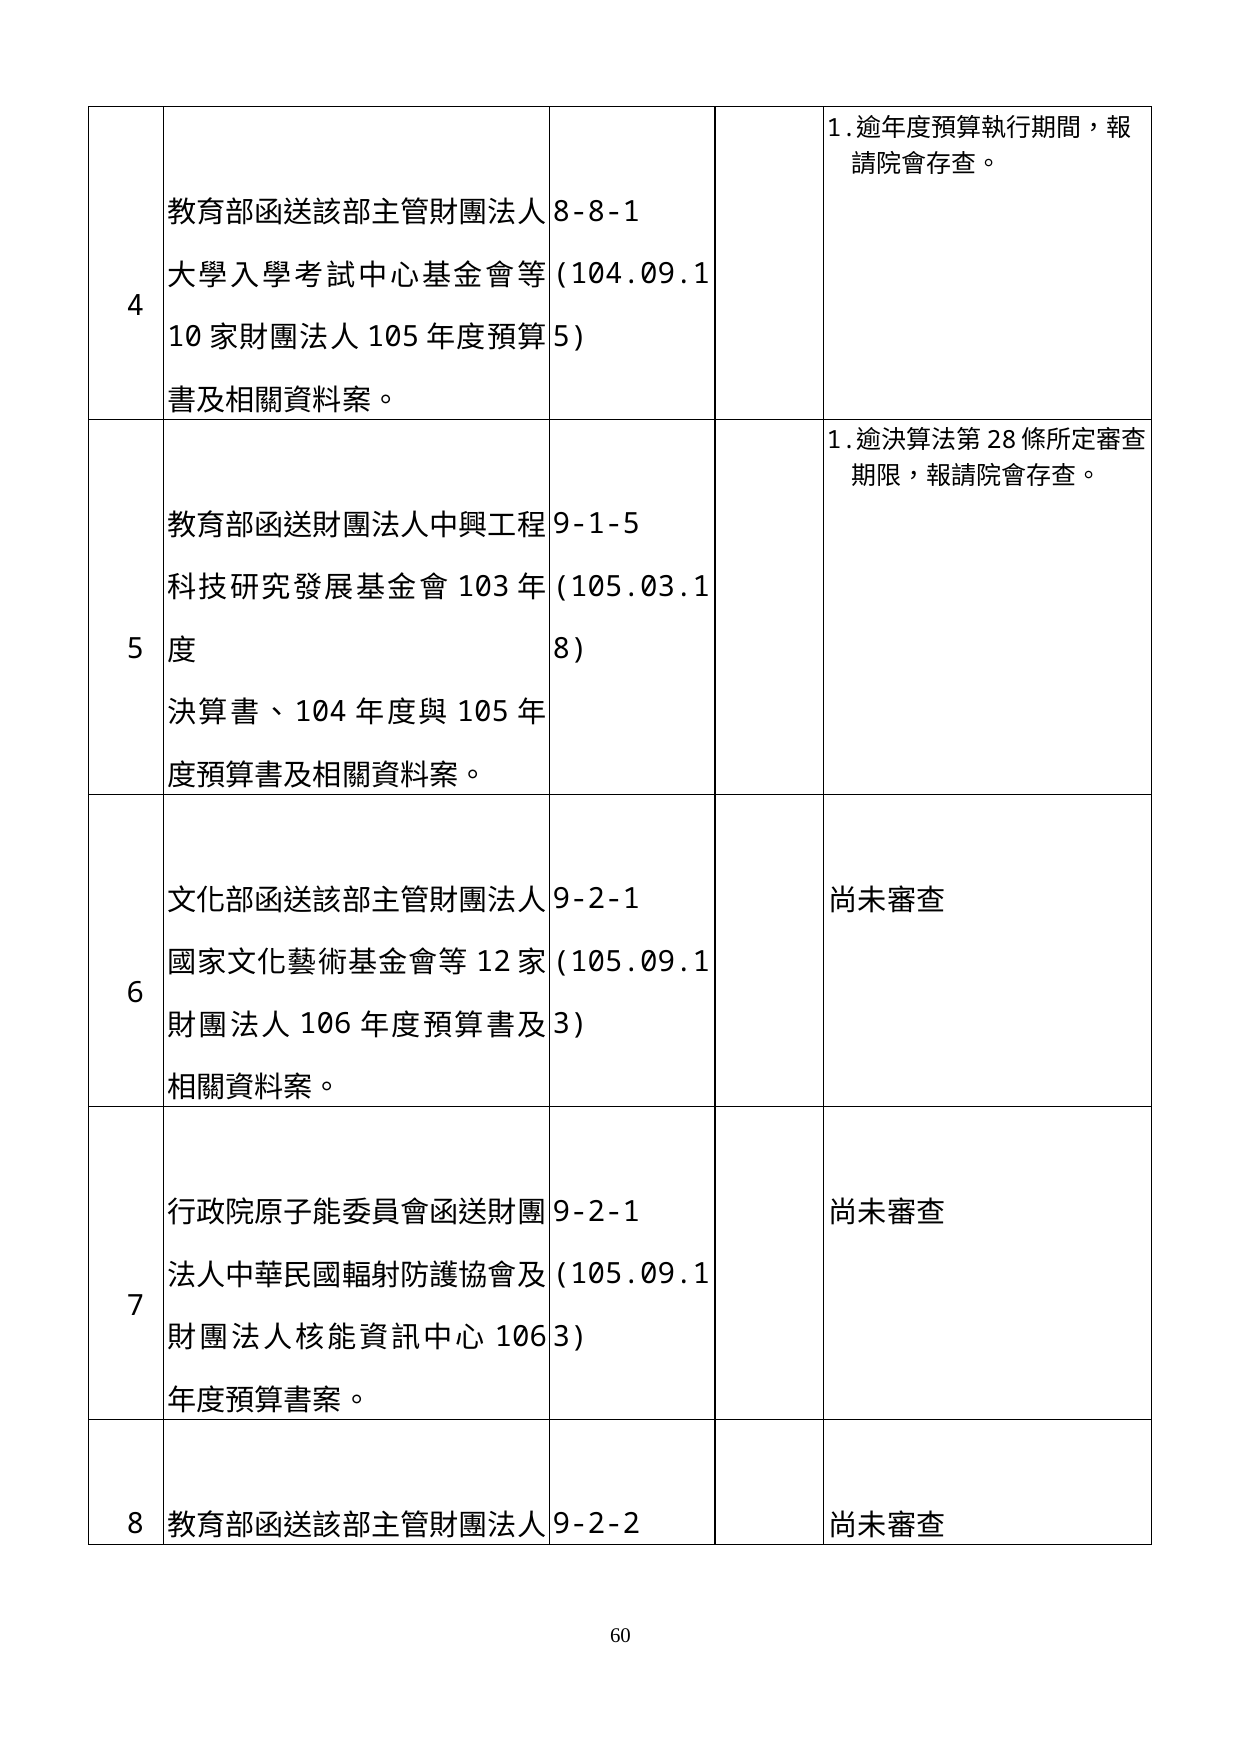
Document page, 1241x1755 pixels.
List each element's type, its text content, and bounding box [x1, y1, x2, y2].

table_cell 9-2-1 (105.09.13) [550, 795, 714, 1106]
table_cell [716, 1107, 823, 1418]
table_cell 9-2-2 [550, 1420, 714, 1543]
table_cell 9-2-1 (105.09.13) [550, 1107, 714, 1418]
table_cell 文化部函送該部主管財團法人國家文化藝術基金會等12家財團法人106年度預算書及相關資料案。 [164, 795, 549, 1106]
table_cell 教育部函送該部主管財團法人大學入學考試中心基金會等10家財團法人105年度預算書及相關資料案。 [164, 107, 549, 418]
table_cell 尚未審查 [824, 1420, 1151, 1543]
table_cell [89, 107, 163, 418]
table_cell [89, 1107, 163, 1418]
table_cell [716, 107, 823, 418]
table_cell 9-1-5 (105.03.18) [550, 420, 714, 793]
table_cell 8-8-1 (104.09.15) [550, 107, 714, 418]
table_cell 教育部函送財團法人中興工程科技研究發展基金會103年度 決算書、104年度與105年度預算書及相關資料案。 [164, 420, 549, 793]
table_cell [89, 1420, 163, 1543]
table_cell 教育部函送該部主管財團法人 [164, 1420, 549, 1543]
table_cell [89, 795, 163, 1106]
table_cell 行政院原子能委員會函送財團法人中華民國輻射防護協會及財團法人核能資訊中心106年度預算書案。 [164, 1107, 549, 1418]
table_cell 1.逾年度預算執行期間，報請院會存查。 [824, 107, 1151, 418]
table_cell [716, 420, 823, 793]
table_cell [716, 1420, 823, 1543]
table_cell [89, 420, 163, 793]
table_cell 尚未審查 [824, 1107, 1151, 1418]
table_cell [716, 795, 823, 1106]
table_cell 1.逾決算法第28條所定審查期限，報請院會存查。 [824, 420, 1151, 793]
table_cell 尚未審查 [824, 795, 1151, 1106]
